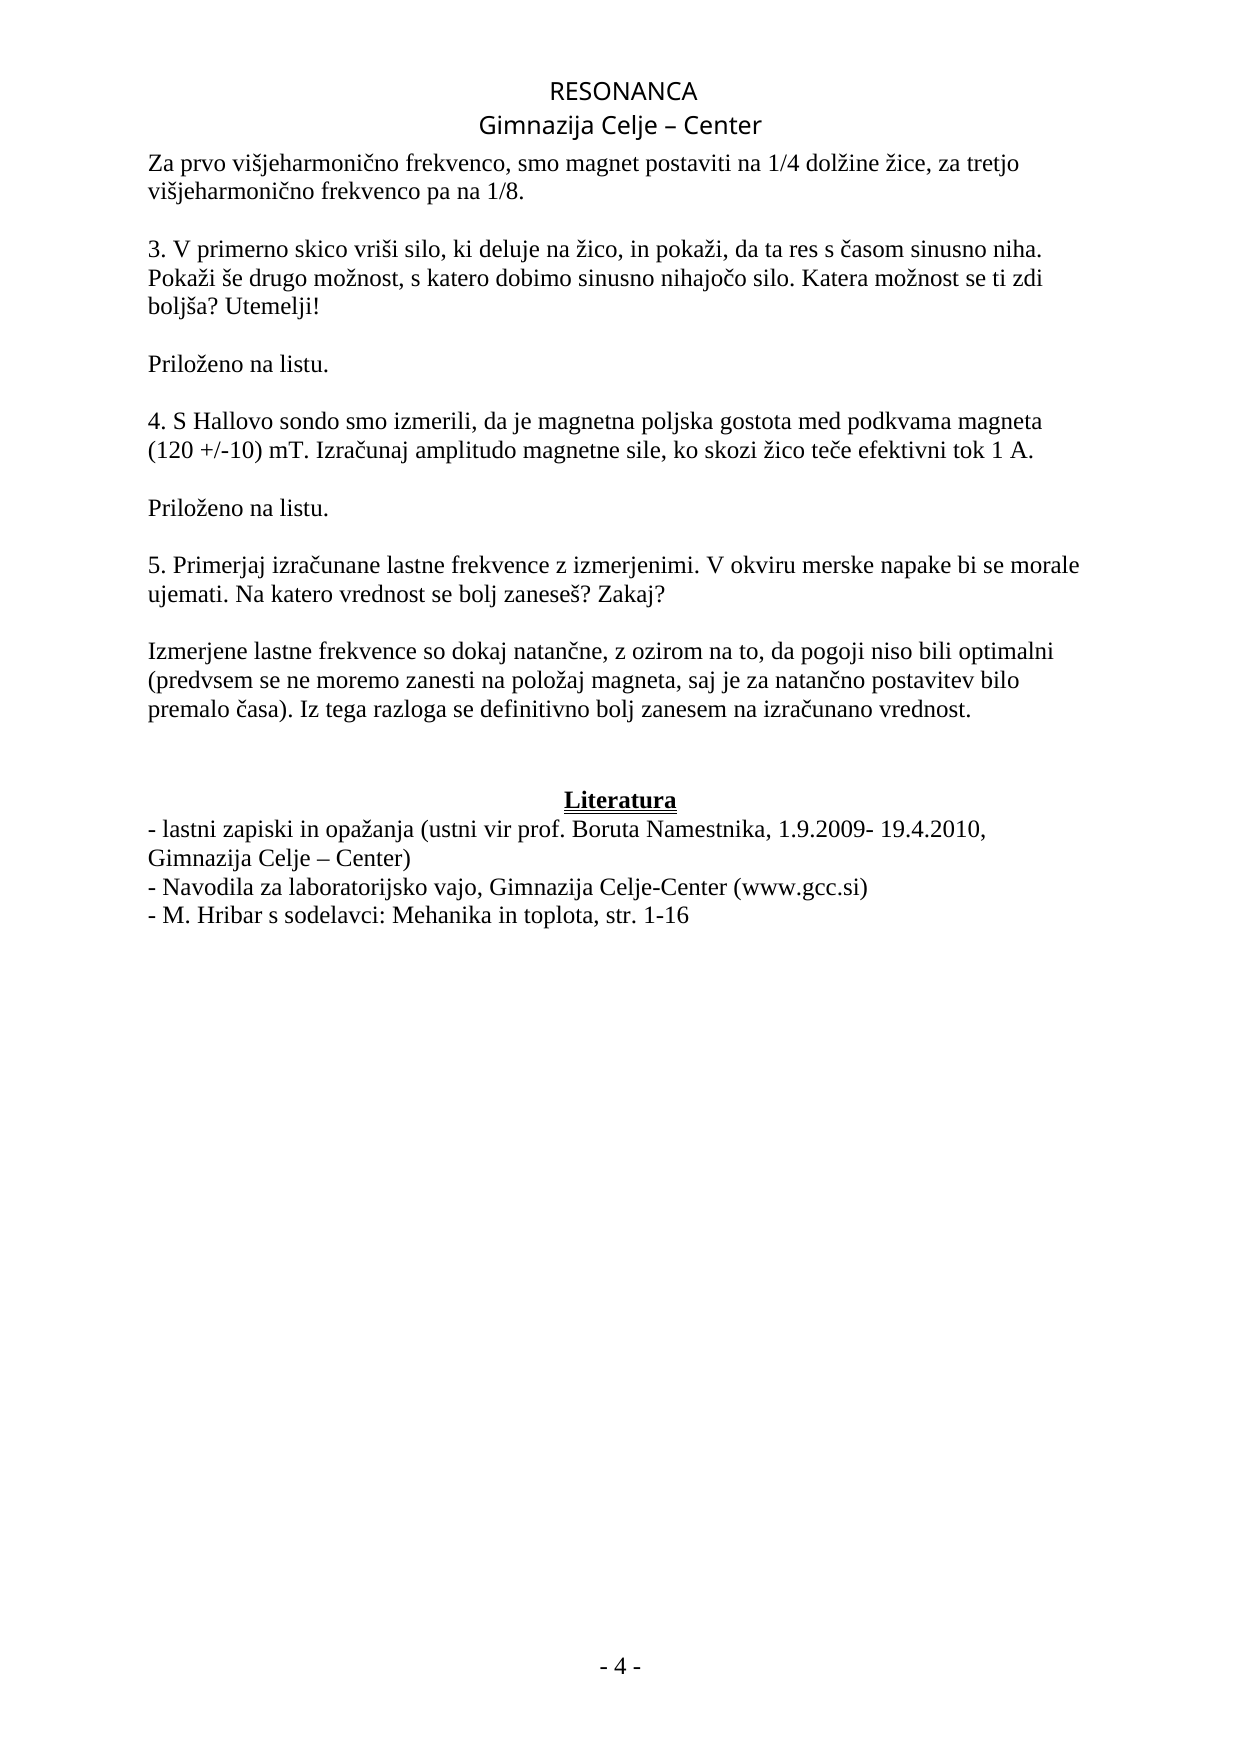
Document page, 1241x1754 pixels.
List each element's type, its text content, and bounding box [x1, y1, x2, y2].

text Izmerjene lastne frekvence so dokaj natančne, z ozirom na to, da pogoji niso bili optimalni (predvsem se ne moremo zanesti na položaj magneta, saj je za natančno postavitev bilo premalo časa). Iz tega razloga se definitivno bolj zanesem na izračunano vrednost. [148, 636, 1093, 723]
text 5. Primerjaj izračunane lastne frekvence z izmerjenimi. V okviru merske napake bi se morale ujemati. Na katero vrednost se bolj zaneseš? Zakaj? [148, 550, 1093, 608]
text 4. S Hallovo sondo smo izmerili, da je magnetna poljska gostota med podkvama magneta [148, 406, 1093, 435]
text Priloženo na listu. [148, 493, 1093, 521]
text 3. V primerno skico vriši silo, ki deluje na žico, in pokaži, da ta res s časom sinusno niha. Pokaži še drugo možnost, s katero dobimo sinusno nihajočo silo. Katera možnost se ti zdi boljša? Utemelji! [148, 234, 1093, 320]
text - Navodila za laboratorijsko vajo, Gimnazija Celje-Center (www.gcc.si) [148, 872, 1093, 900]
text Za prvo višjeharmonično frekvenco, smo magnet postaviti na 1/4 dolžine žice, za tretjo višjeharmonično frekvenco pa na 1/8. [148, 148, 1093, 205]
text Priloženo na listu. [148, 349, 1093, 378]
text - M. Hribar s sodelavci: Mehanika in toplota, str. 1-16 [148, 900, 1093, 929]
text (120 +/-10) mT. Izračunaj amplitudo magnetne sile, ko skozi žico teče efektivni tok 1 A. [148, 435, 1093, 464]
text - lastni zapiski in opažanja (ustni vir prof. Boruta Namestnika, 1.9.2009- 19.4.2010, Gimnazija Celje – Center) [148, 814, 1093, 872]
text Literatura [148, 785, 1093, 814]
